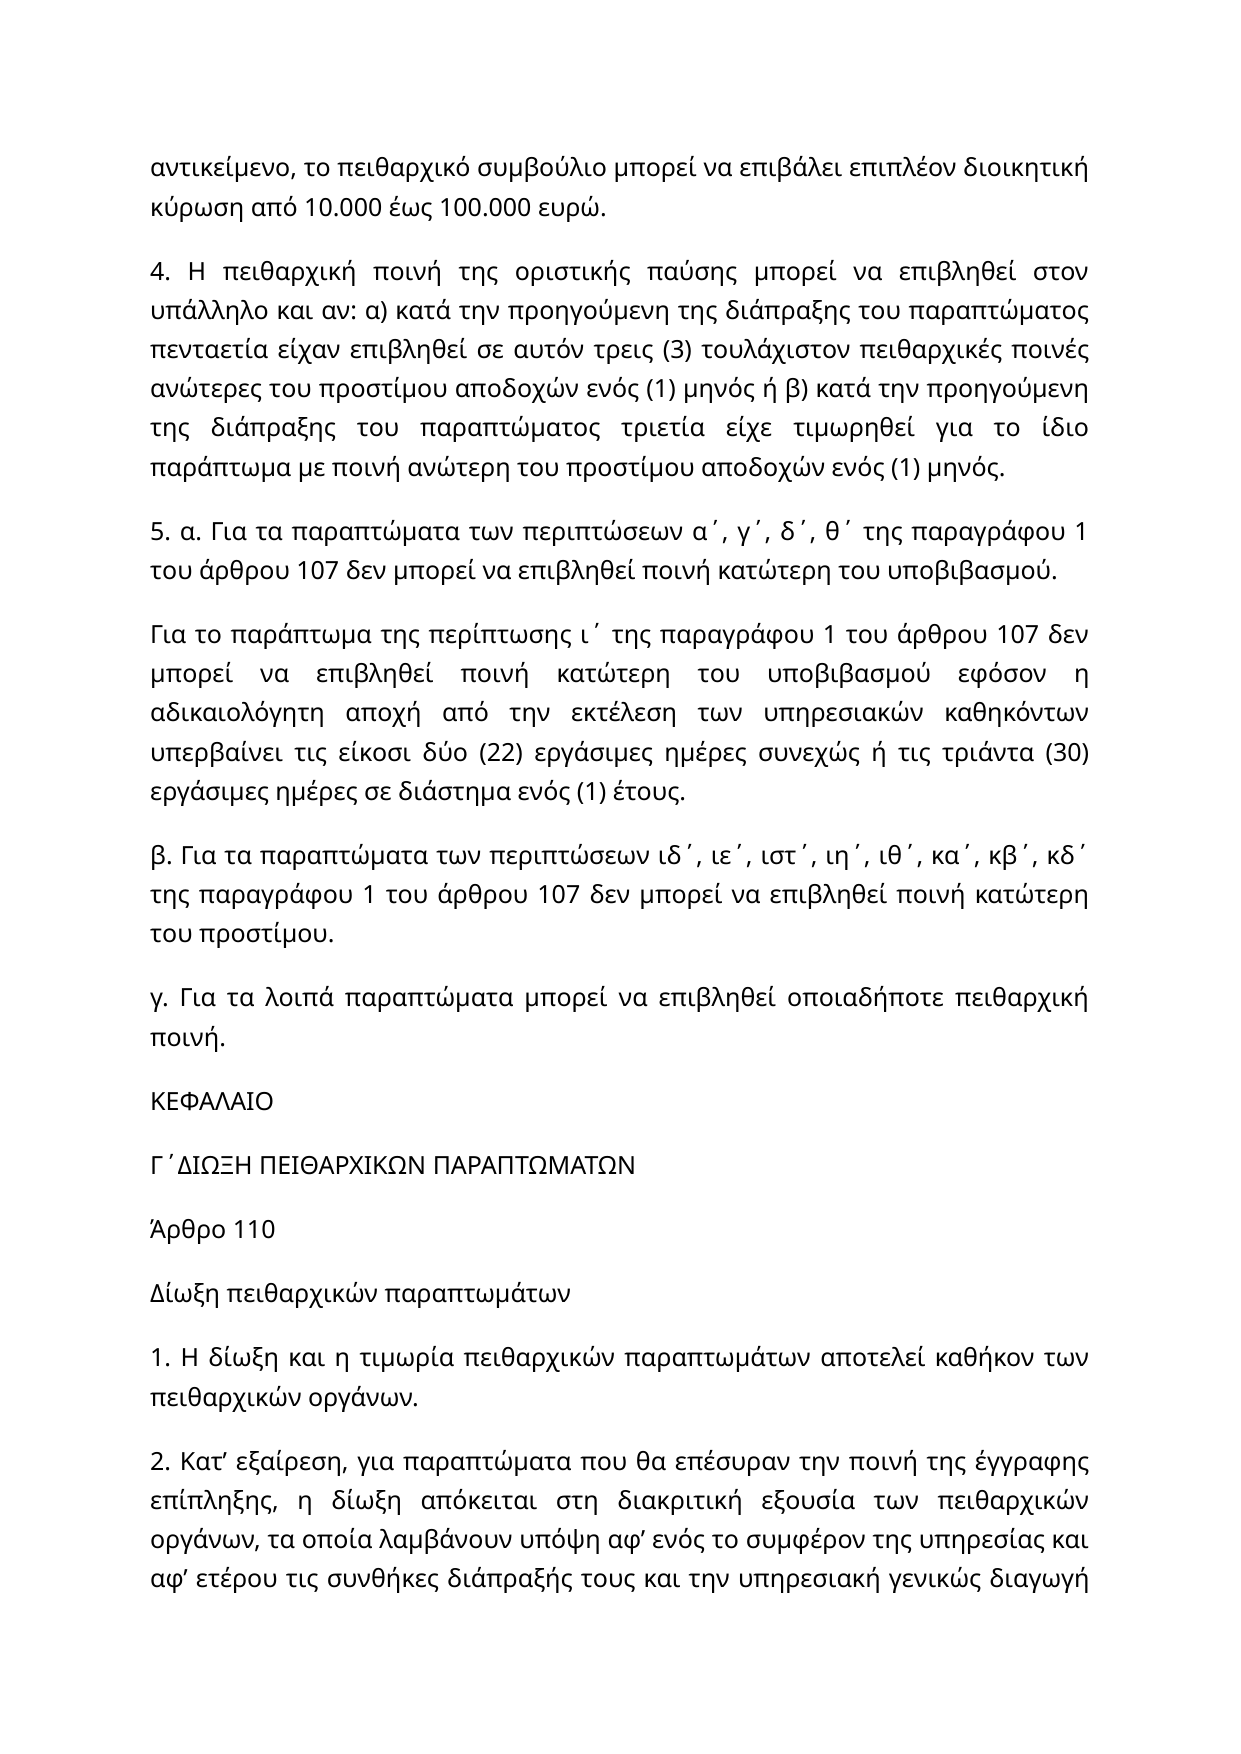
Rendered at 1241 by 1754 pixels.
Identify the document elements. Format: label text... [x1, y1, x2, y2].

text 4. Η πειθαρχική ποινή της οριστικής παύσης μπορεί να επιβληθεί στον υπάλληλο και αν: α) κατά την προηγούμενη της διάπραξης του παραπτώματος πενταετία είχαν επιβληθεί σε αυτόν τρεις (3) τουλάχιστον πειθαρχικές ποινές ανώτερες του προστίμου αποδοχών ενός (1) μηνός ή β) κατά την προηγούμενη της διάπραξης του παραπτώματος τριετία είχε τιμωρηθεί για το ίδιο παράπτωμα με ποινή ανώτερη του προστίμου αποδοχών ενός (1) μηνός. [150, 253, 1090, 483]
text ΚΕΦΑΛΑΙΟ [150, 1083, 1090, 1117]
text 2. Κατ’ εξαίρεση, για παραπτώματα που θα επέσυραν την ποινή της έγγραφης επίπληξης, η δίωξη απόκειται στη διακριτική εξουσία των πειθαρχικών οργάνων, τα οποία λαμβάνουν υπόψη αφ’ ενός το συμφέρον της υπηρεσίας και αφ’ ετέρου τις συνθήκες διάπραξής τους και την υπηρεσιακή γενικώς διαγωγή [150, 1443, 1090, 1595]
text γ. Για τα λοιπά παραπτώματα μπορεί να επιβληθεί οποιαδήποτε πειθαρχική ποινή. [150, 980, 1090, 1053]
text Για το παράπτωμα της περίπτωσης ι΄ της παραγράφου 1 του άρθρου 107 δεν μπορεί να επιβληθεί ποινή κατώτερη του υποβιβασμού εφόσον η αδικαιολόγητη αποχή από την εκτέλεση των υπηρεσιακών καθηκόντων υπερβαίνει τις είκοσι δύο (22) εργάσιμες ημέρες συνεχώς ή τις τριάντα (30) εργάσιμες ημέρες σε διάστημα ενός (1) έτους. [150, 617, 1090, 807]
text αντικείμενο, το πειθαρχικό συμβούλιο μπορεί να επιβάλει επιπλέον διοικητική κύρωση από 10.000 έως 100.000 ευρώ. [150, 150, 1090, 223]
text 1. Η δίωξη και η τιμωρία πειθαρχικών παραπτωμάτων αποτελεί καθήκον των πειθαρχικών οργάνων. [150, 1340, 1090, 1413]
text 5. α. Για τα παραπτώματα των περιπτώσεων α΄, γ΄, δ΄, θ΄ της παραγράφου 1 του άρθρου 107 δεν μπορεί να επιβληθεί ποινή κατώτερη του υποβιβασμού. [150, 513, 1090, 587]
text β. Για τα παραπτώματα των περιπτώσεων ιδ΄, ιε΄, ιστ΄, ιη΄, ιθ΄, κα΄, κβ΄, κδ΄ της παραγράφου 1 του άρθρου 107 δεν μπορεί να επιβληθεί ποινή κατώτερη του προστίμου. [150, 837, 1090, 950]
text Γ΄ΔΙΩΞΗ ΠΕΙΘΑΡΧΙΚΩΝ ΠΑΡΑΠΤΩΜΑΤΩΝ [150, 1147, 1090, 1182]
text Δίωξη πειθαρχικών παραπτωμάτων [150, 1276, 1090, 1310]
text Άρθρο 110 [150, 1212, 1090, 1246]
